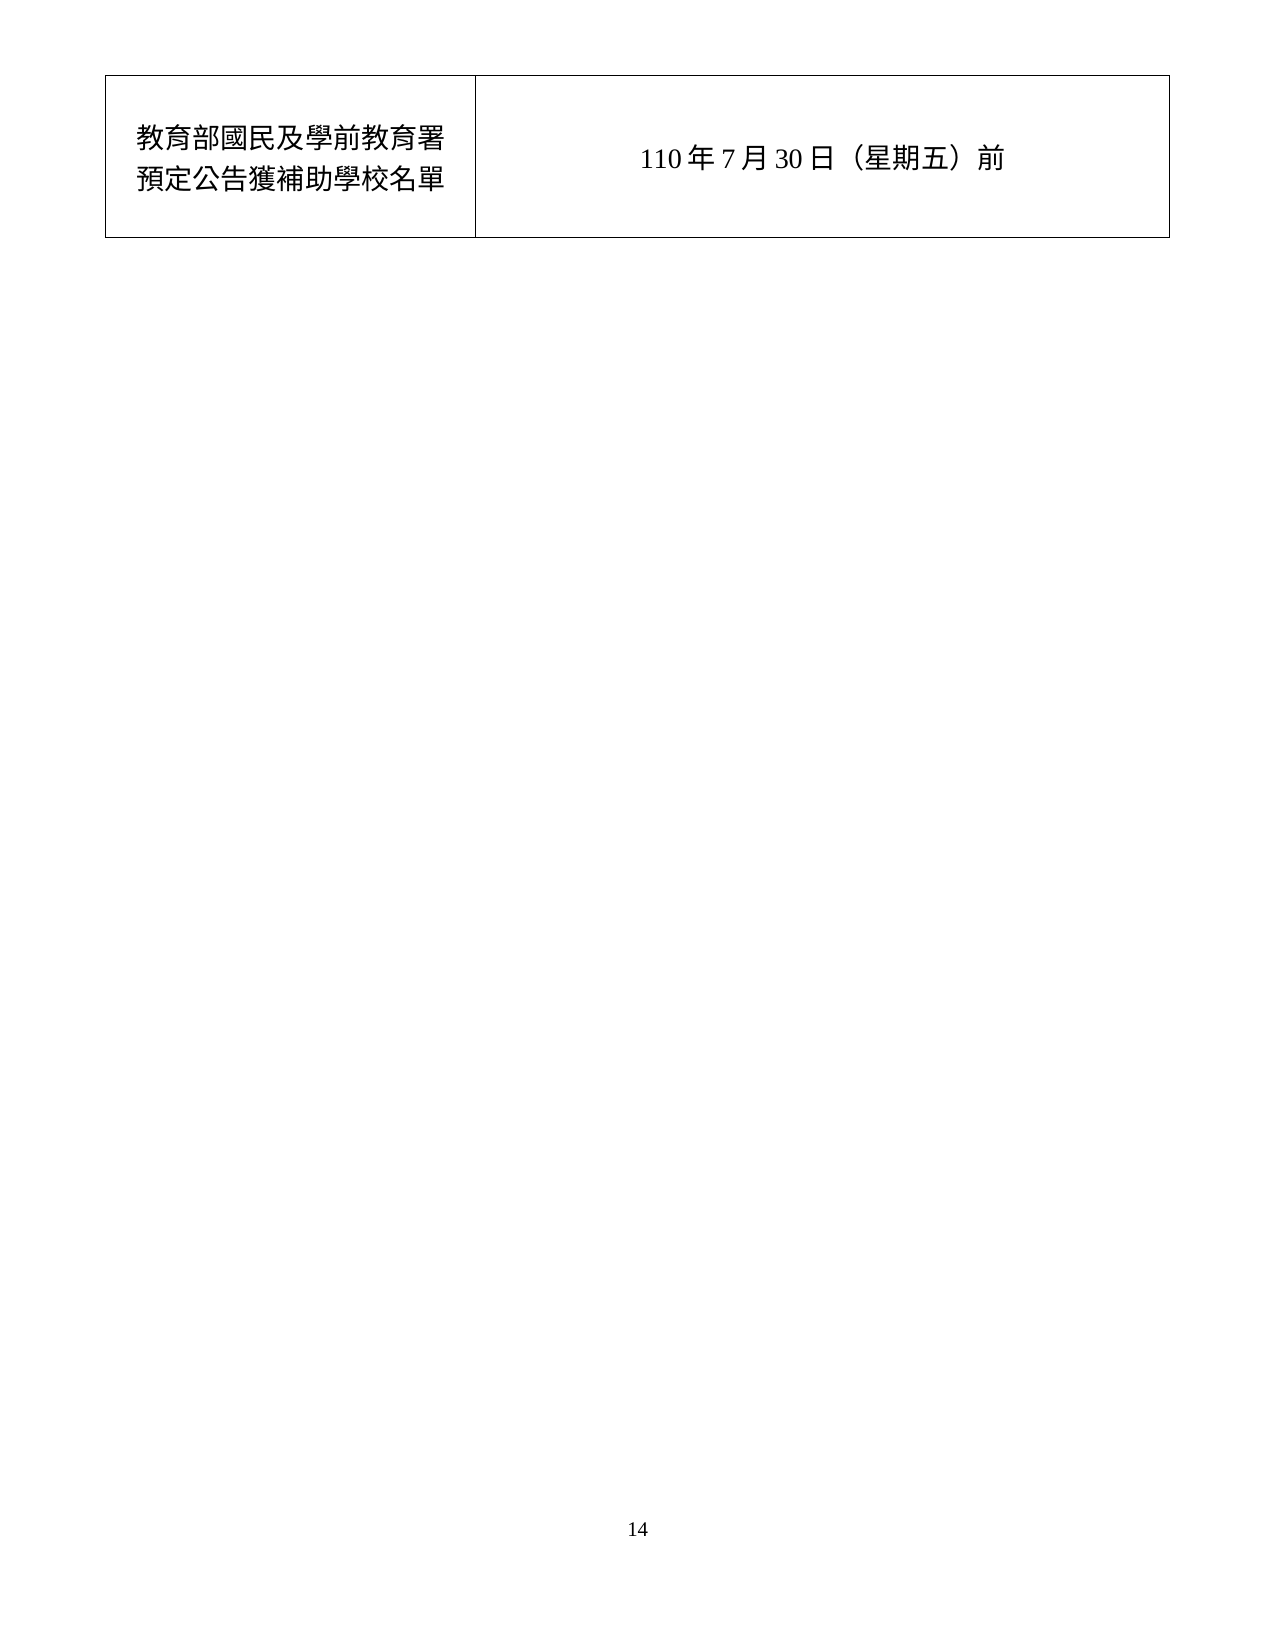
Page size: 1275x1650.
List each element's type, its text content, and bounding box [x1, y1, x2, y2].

table_cell 教育部國民及學前教育署 預定公告獲補助學校名單 [106, 76, 475, 237]
table_cell 110年7月30日（星期五）前 [476, 76, 1169, 237]
